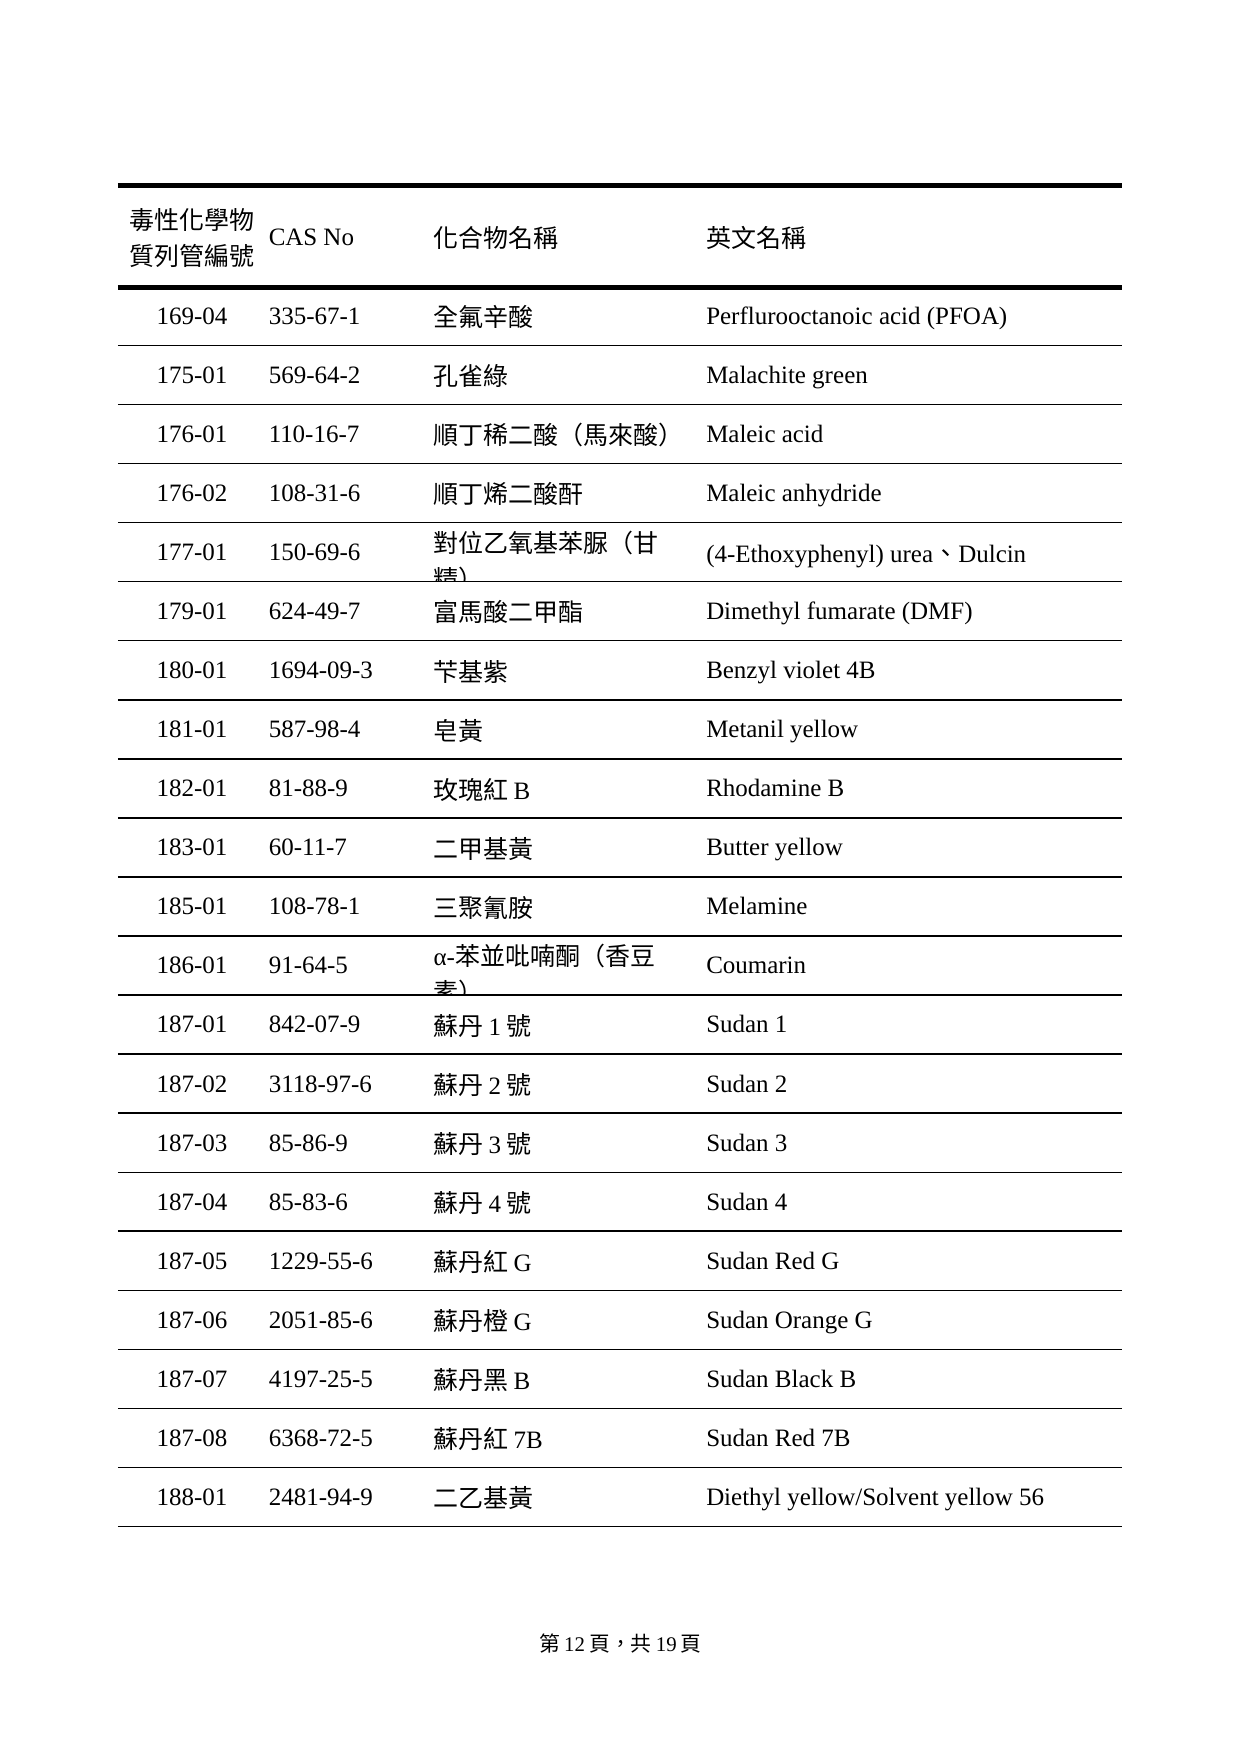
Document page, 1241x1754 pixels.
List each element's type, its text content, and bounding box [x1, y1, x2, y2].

table_cell Sudan Black B [703, 1350, 1122, 1408]
table_cell 三聚氰胺 [430, 878, 703, 935]
table_cell 6368-72-5 [266, 1409, 430, 1467]
table_cell 順丁烯二酸酐 [430, 464, 703, 522]
table_cell Sudan 3 [703, 1114, 1122, 1171]
table_cell 蘇丹紅G [430, 1232, 703, 1289]
table_cell Perflurooctanoic acid (PFOA) [703, 290, 1122, 344]
table_cell Coumarin [703, 937, 1122, 994]
table_cell 二乙基黃 [430, 1468, 703, 1526]
table_cell 芐基紫 [430, 641, 703, 699]
table_cell 181-01 [118, 701, 266, 758]
table_cell 335-67-1 [266, 290, 430, 344]
table_cell 182-01 [118, 760, 266, 817]
table_cell 對位乙氧基苯脲（甘精） [430, 523, 703, 581]
table_cell 2481-94-9 [266, 1468, 430, 1526]
table_cell 91-64-5 [266, 937, 430, 994]
table_cell Diethyl yellow/Solvent yellow 56 [703, 1468, 1122, 1526]
table_cell 蘇丹2號 [430, 1055, 703, 1112]
table_cell 2051-85-6 [266, 1291, 430, 1348]
table_cell Melamine [703, 878, 1122, 935]
table_cell 85-86-9 [266, 1114, 430, 1171]
table_cell Benzyl violet 4B [703, 641, 1122, 699]
table_cell Rhodamine B [703, 760, 1122, 817]
table_header 毒性化學物質列管編號 [118, 188, 266, 285]
table_cell 蘇丹紅7B [430, 1409, 703, 1467]
table_cell Malachite green [703, 346, 1122, 403]
table_cell Sudan Red G [703, 1232, 1122, 1289]
table_cell 150-69-6 [266, 523, 430, 581]
table_cell 3118-97-6 [266, 1055, 430, 1112]
table_cell 187-08 [118, 1409, 266, 1467]
table_cell 187-03 [118, 1114, 266, 1171]
table_cell Sudan 4 [703, 1173, 1122, 1230]
table_cell 81-88-9 [266, 760, 430, 817]
table_cell Maleic anhydride [703, 464, 1122, 522]
table_cell 4197-25-5 [266, 1350, 430, 1408]
table_cell 1694-09-3 [266, 641, 430, 699]
table_cell Dimethyl fumarate (DMF) [703, 582, 1122, 640]
table_cell 183-01 [118, 819, 266, 876]
table_cell 177-01 [118, 523, 266, 581]
table_cell 110-16-7 [266, 405, 430, 463]
table_cell 624-49-7 [266, 582, 430, 640]
table_cell 186-01 [118, 937, 266, 994]
table_cell α-苯並吡喃酮（香豆素） [430, 937, 703, 994]
table_cell 176-01 [118, 405, 266, 463]
table_cell 180-01 [118, 641, 266, 699]
table_cell 皂黃 [430, 701, 703, 758]
table_cell 185-01 [118, 878, 266, 935]
table_cell Butter yellow [703, 819, 1122, 876]
table_cell 蘇丹3號 [430, 1114, 703, 1171]
table_cell 187-05 [118, 1232, 266, 1289]
table_header 英文名稱 [703, 188, 1122, 285]
table_cell 187-01 [118, 996, 266, 1053]
table_cell 蘇丹4號 [430, 1173, 703, 1230]
table_cell 188-01 [118, 1468, 266, 1526]
table_cell 孔雀綠 [430, 346, 703, 403]
table_cell (4-Ethoxyphenyl) urea、Dulcin [703, 523, 1122, 581]
table_cell Sudan Orange G [703, 1291, 1122, 1348]
table_header 化合物名稱 [430, 188, 703, 285]
table_cell 1229-55-6 [266, 1232, 430, 1289]
table_cell Metanil yellow [703, 701, 1122, 758]
table_cell 全氟辛酸 [430, 290, 703, 344]
table_cell 169-04 [118, 290, 266, 344]
table_cell 蘇丹橙G [430, 1291, 703, 1348]
table_cell 587-98-4 [266, 701, 430, 758]
table_cell Sudan 2 [703, 1055, 1122, 1112]
table_cell 187-04 [118, 1173, 266, 1230]
table_cell Sudan 1 [703, 996, 1122, 1053]
table_cell 富馬酸二甲酯 [430, 582, 703, 640]
table_cell 187-02 [118, 1055, 266, 1112]
table_cell 108-31-6 [266, 464, 430, 522]
table_cell 順丁稀二酸（馬來酸） [430, 405, 703, 463]
table_cell Maleic acid [703, 405, 1122, 463]
table_cell 175-01 [118, 346, 266, 403]
table_cell 玫瑰紅B [430, 760, 703, 817]
table_cell 60-11-7 [266, 819, 430, 876]
table_cell 842-07-9 [266, 996, 430, 1053]
table_cell 蘇丹1號 [430, 996, 703, 1053]
table_cell 187-07 [118, 1350, 266, 1408]
table_cell 187-06 [118, 1291, 266, 1348]
table_cell 176-02 [118, 464, 266, 522]
table_cell 179-01 [118, 582, 266, 640]
table_cell Sudan Red 7B [703, 1409, 1122, 1467]
table_cell 蘇丹黑B [430, 1350, 703, 1408]
table_cell 二甲基黃 [430, 819, 703, 876]
table_cell 108-78-1 [266, 878, 430, 935]
table_header CAS No [266, 188, 430, 285]
table_cell 569-64-2 [266, 346, 430, 403]
table_cell 85-83-6 [266, 1173, 430, 1230]
